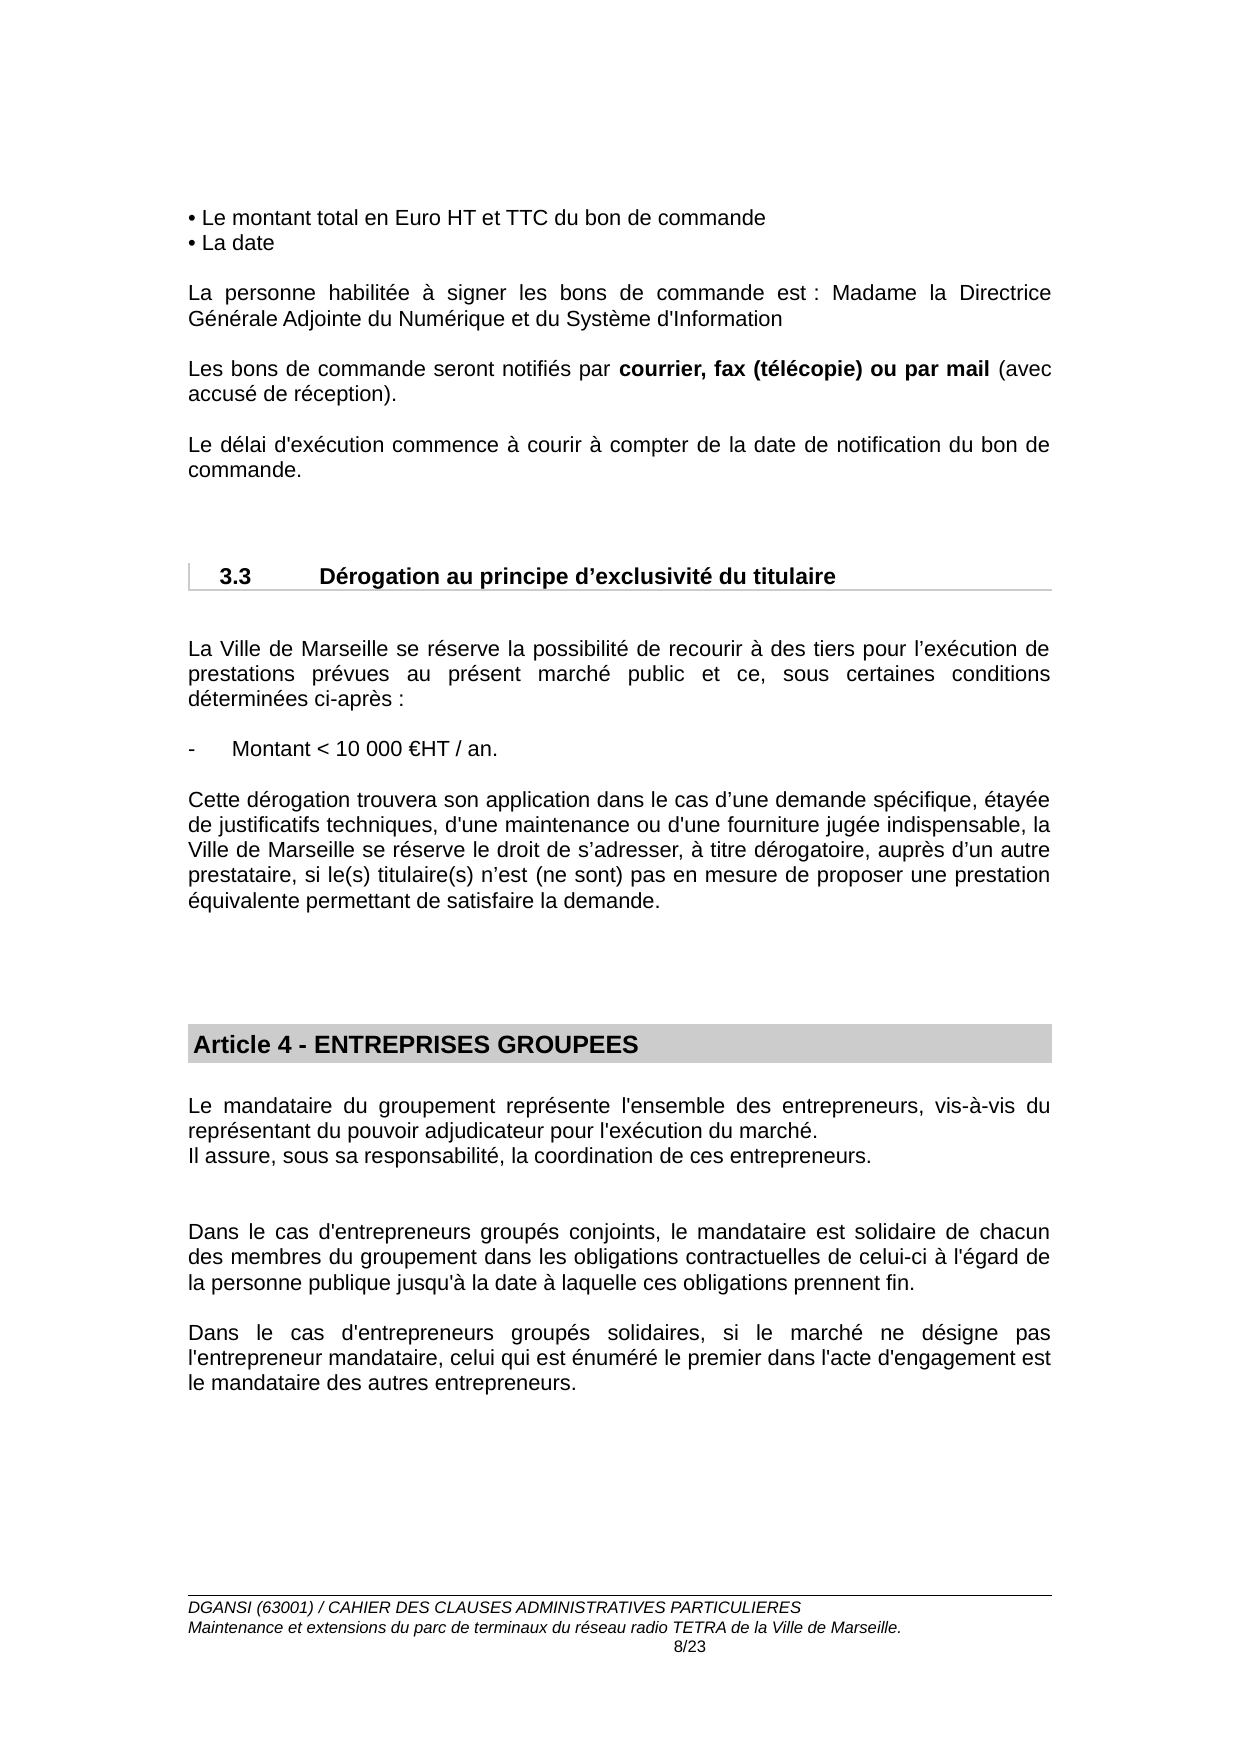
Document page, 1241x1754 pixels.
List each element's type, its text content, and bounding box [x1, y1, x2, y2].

text Cette dérogation trouvera son application dans le cas d’une demande spécifique, étayée de justificatifs techniques, d'une maintenance ou d'une fourniture jugée indispensable, la Ville de Marseille se réserve le droit de s’adresser, à titre dérogatoire, auprès d’un autre prestataire, si le(s) titulaire(s) n’est (ne sont) pas en mesure de proposer une prestation équivalente permettant de satisfaire la demande. [188, 787, 1052, 913]
text Il assure, sous sa responsabilité, la coordination de ces entrepreneurs. [188, 1143, 1052, 1168]
text La Ville de Marseille se réserve la possibilité de recourir à des tiers pour l’exécution de prestations prévues au présent marché public et ce, sous certaines conditions déterminées ci-après : [188, 635, 1052, 711]
text Dans le cas d'entrepreneurs groupés solidaires, si le marché ne désigne pas l'entrepreneur mandataire, celui qui est énuméré le premier dans l'acte d'engagement est le mandataire des autres entrepreneurs. [188, 1320, 1052, 1395]
text • La date [188, 230, 1052, 255]
text La personne habilitée à signer les bons de commande est : Madame la Directrice Générale Adjointe du Numérique et du Système d'Information [188, 280, 1052, 331]
text Le mandataire du groupement représente l'ensemble des entrepreneurs, vis-à-vis du représentant du pouvoir adjudicateur pour l'exécution du marché. [188, 1093, 1052, 1143]
text Le délai d'exécution commence à courir à compter de la date de notification du bon de commande. [188, 431, 1052, 482]
subtitle ENTREPRISES GROUPEES [190, 1027, 1050, 1061]
text - Montant < 10 000 €HT / an. [188, 736, 1052, 761]
text Dans le cas d'entrepreneurs groupés conjoints, le mandataire est solidaire de chacun des membres du groupement dans les obligations contractuelles de celui-ci à l'égard de la personne publique jusqu'à la date à laquelle ces obligations prennent fin. [188, 1219, 1052, 1294]
subtitle Dérogation au principe d’exclusivité du titulaire [190, 563, 1052, 589]
text • Le montant total en Euro HT et TTC du bon de commande [188, 204, 1052, 230]
text Les bons de commande seront notifiés par courrier, fax (télécopie) ou par mail (avec accusé de réception). [188, 356, 1052, 406]
